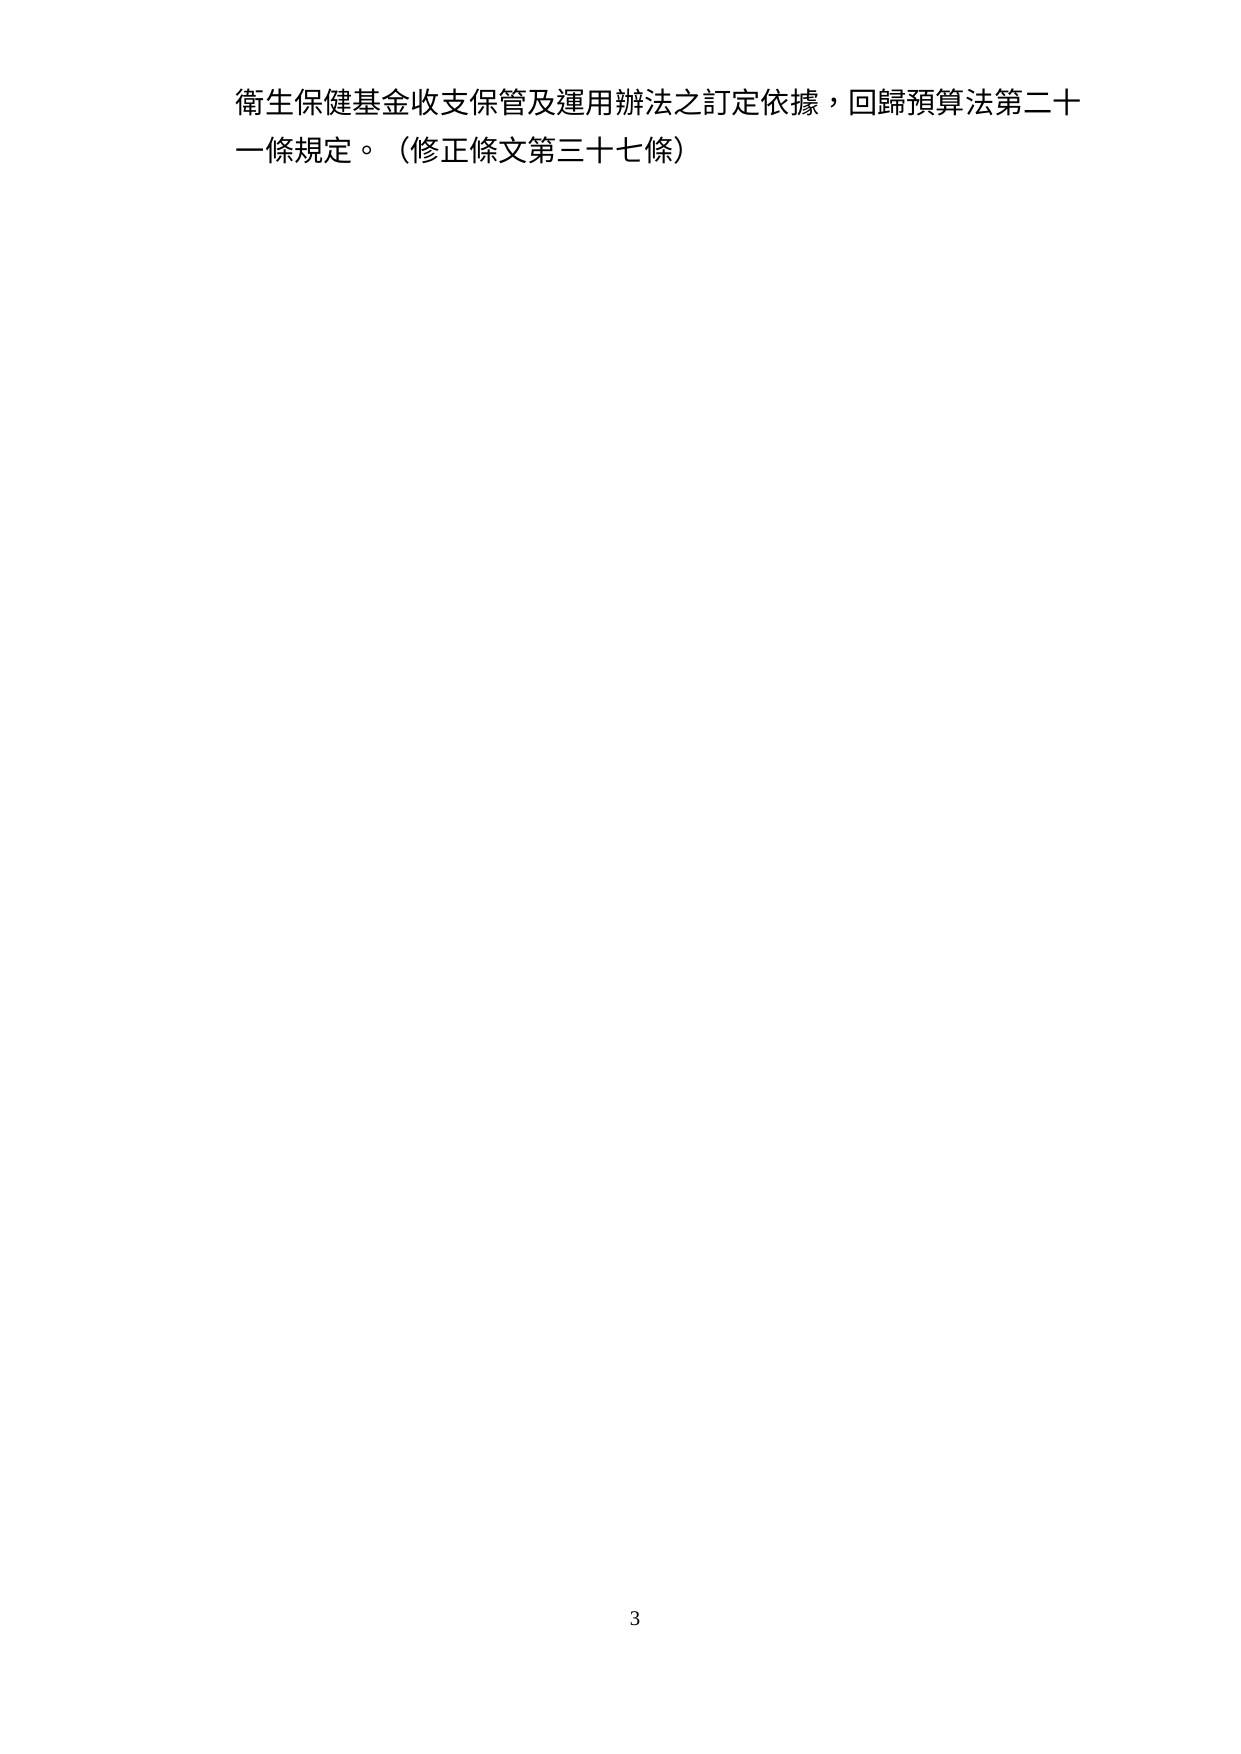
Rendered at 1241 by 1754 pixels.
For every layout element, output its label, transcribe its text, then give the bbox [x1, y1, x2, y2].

list 衛生保健基金收支保管及運用辦法之訂定依據，回歸預算法第二十一條規定。（修正條文第三十七條） [148, 75, 1092, 171]
